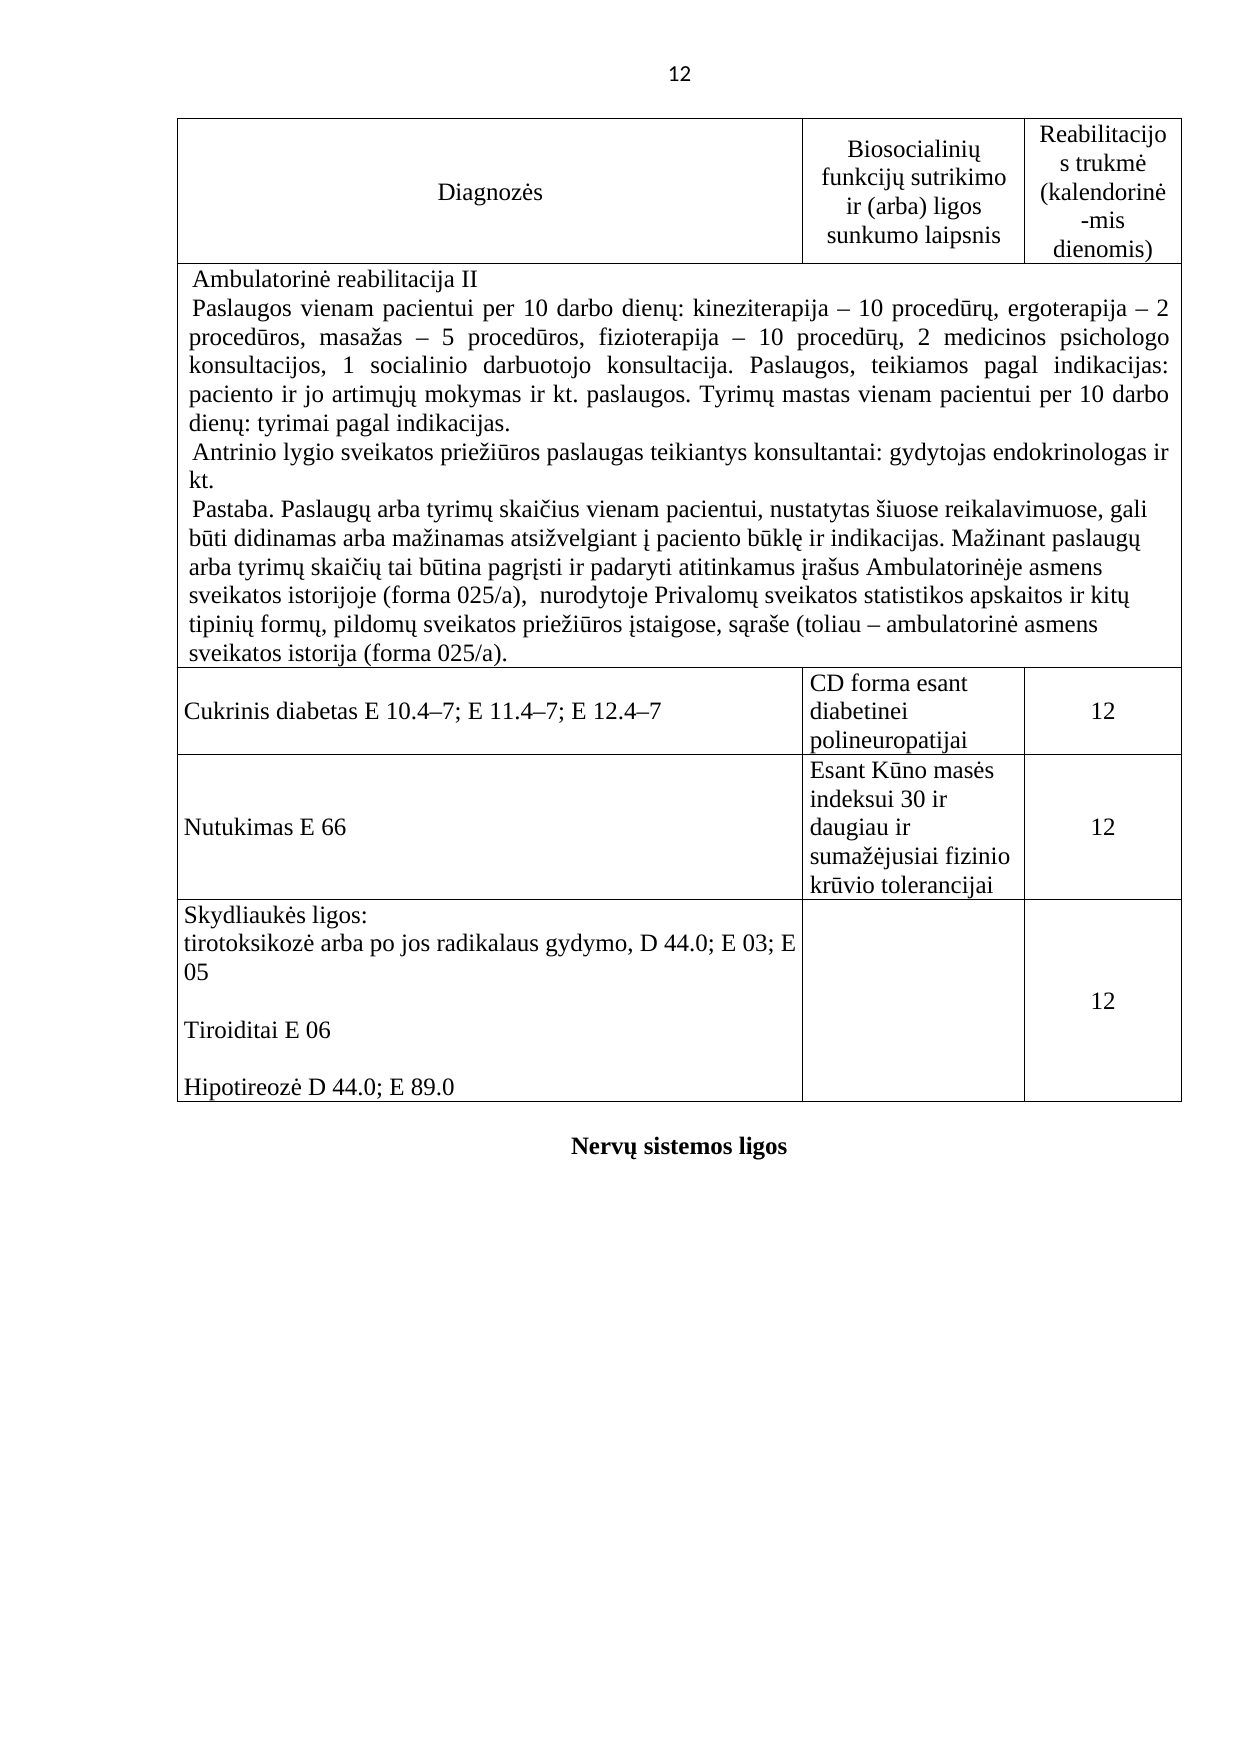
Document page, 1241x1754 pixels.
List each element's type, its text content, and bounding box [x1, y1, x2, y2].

table_cell Cukrinis diabetas E 10.4–7; E 11.4–7; E 12.4–7 [178, 668, 802, 754]
text Nervų sistemos ligos [177, 1131, 1181, 1159]
table_cell 12 [1025, 755, 1181, 899]
table_cell 12 [1025, 668, 1181, 754]
table_cell Esant Kūno masės indeksui 30 ir daugiau ir sumažėjusiai fizinio krūvio tolerancijai [803, 755, 1024, 899]
table_cell CD forma esant diabetinei polineuropatijai [803, 668, 1024, 754]
table_header Biosocialinių funkcijų sutrikimo ir (arba) ligos sunkumo laipsnis [803, 119, 1024, 263]
table_header Diagnozės [178, 119, 802, 263]
table_cell Ambulatorinė reabilitacija II Paslaugos vienam pacientui per 10 darbo dienų: kineziterapija – 10 procedūrų, ergoterapija – 2 procedūros, masažas – 5 procedūros, fizioterapija – 10 procedūrų, 2 medicinos psichologo konsultacijos, 1 socialinio darbuotojo konsultacija. Paslaugos, teikiamos pagal indikacijas: paciento ir jo artimųjų mokymas ir kt. paslaugos. Tyrimų mastas vienam pacientui per 10 darbo dienų: tyrimai pagal indikacijas. Antrinio lygio sveikatos priežiūros paslaugas teikiantys konsultantai: gydytojas endokrinologas ir kt. Pastaba. Paslaugų arba tyrimų skaičius vienam pacientui, nustatytas šiuose reikalavimuose, gali būti didinamas arba mažinamas atsižvelgiant į paciento būklę ir indikacijas. Mažinant paslaugų arba tyrimų skaičių tai būtina pagrįsti ir padaryti atitinkamus įrašus Ambulatorinėje asmens sveikatos istorijoje (forma 025/a), nurodytoje Privalomų sveikatos statistikos apskaitos ir kitų tipinių formų, pildomų sveikatos priežiūros įstaigose, sąraše (toliau – ambulatorinė asmens sveikatos istorija (forma 025/a). [178, 264, 1181, 667]
table_cell [803, 900, 1024, 1101]
table_header Reabilitacijos trukmė (kalendorinė-mis dienomis) [1025, 119, 1181, 263]
table_cell 12 [1025, 900, 1181, 1101]
table_cell Nutukimas E 66 [178, 755, 802, 899]
table_cell Skydliaukės ligos: tirotoksikozė arba po jos radikalaus gydymo, D 44.0; E 03; E 05 Tiroiditai E 06 Hipotireozė D 44.0; E 89.0 [178, 900, 802, 1101]
